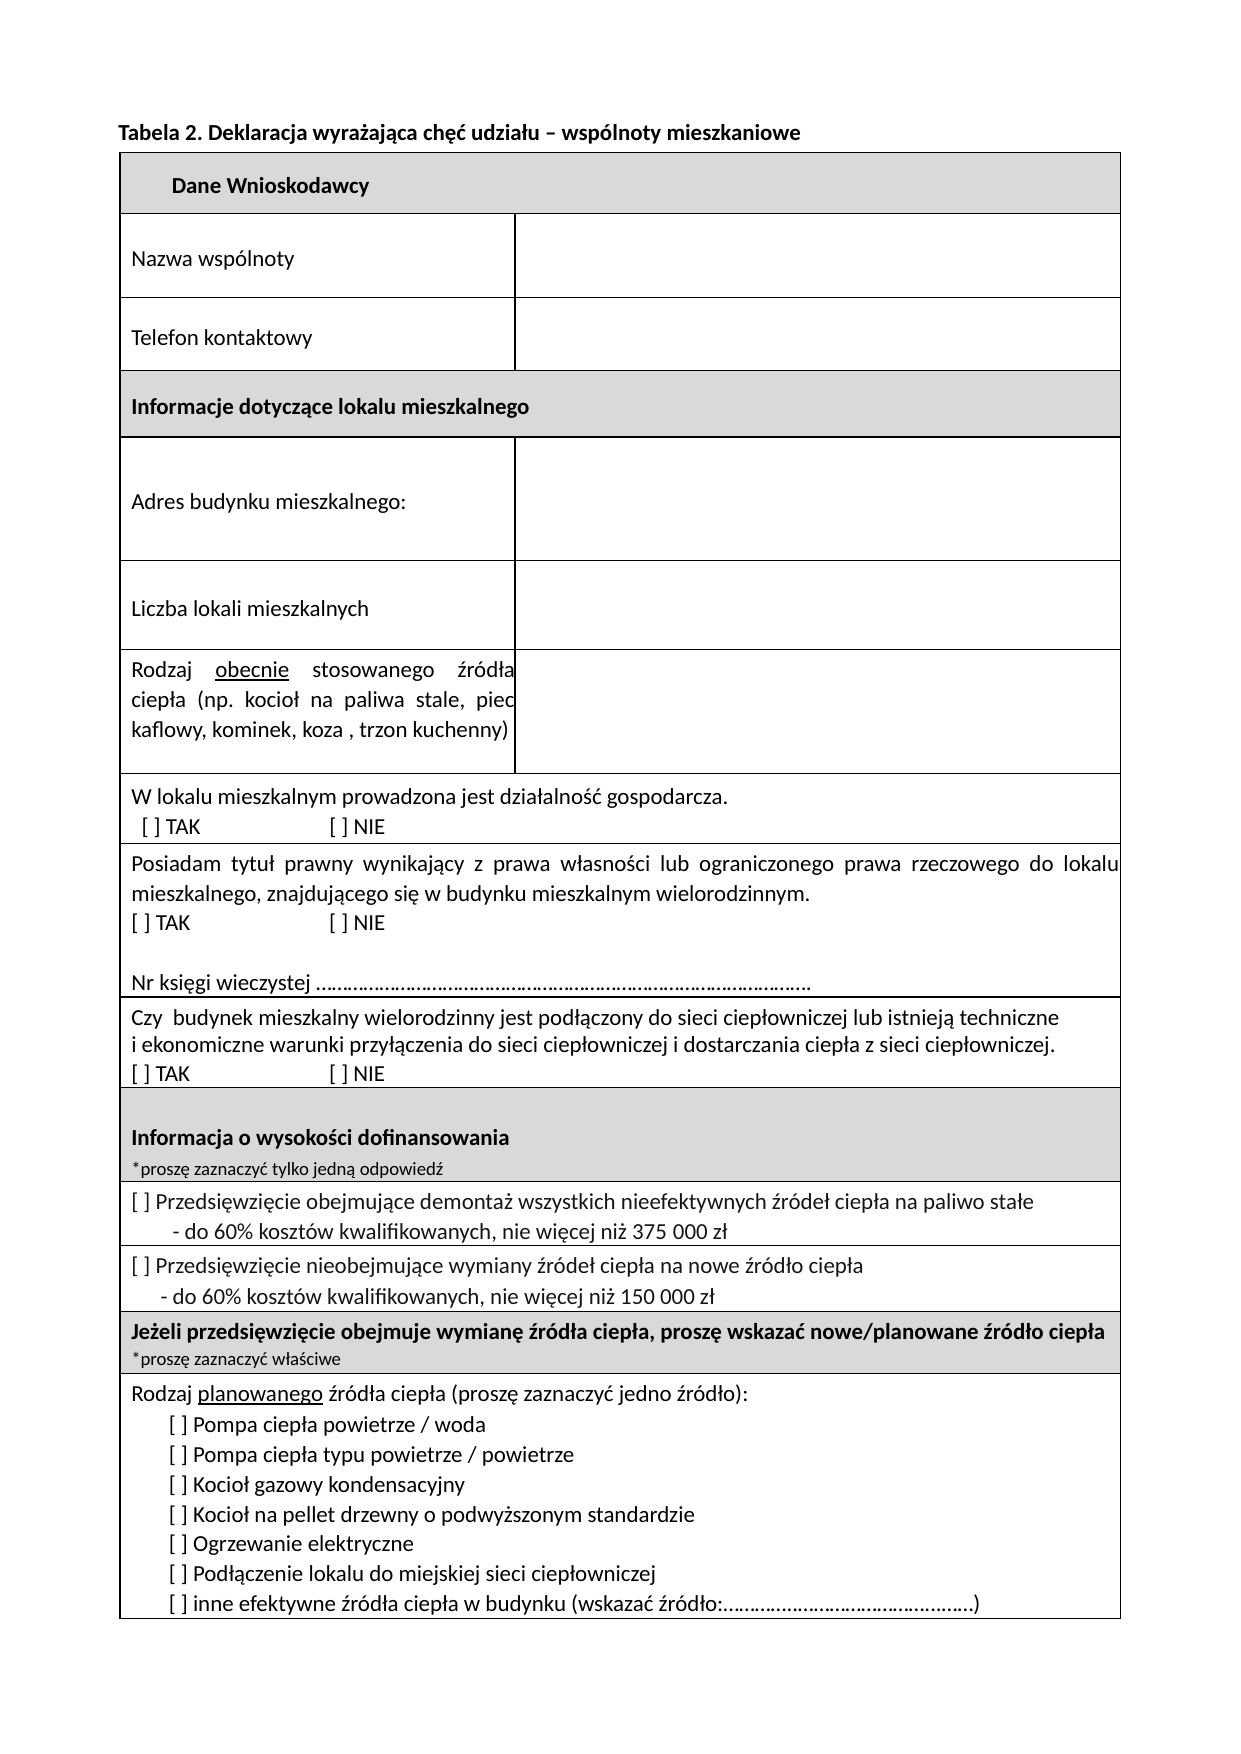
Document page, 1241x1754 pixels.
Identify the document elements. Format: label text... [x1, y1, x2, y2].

table_cell [516, 650, 1120, 773]
table_cell Informacja o wysokości dofinansowania *proszę zaznaczyć tylko jedną odpowiedź [121, 1088, 1120, 1181]
table_cell [516, 214, 1120, 297]
table_cell [ ] Przedsięwzięcie nieobejmujące wymiany źródeł ciepła na nowe źródło ciepła - do 60% kosztów kwalifikowanych, nie więcej niż 150 000 zł [121, 1246, 1120, 1311]
table_cell Rodzaj planowanego źródła ciepła (proszę zaznaczyć jedno źródło): [ ] Pompa ciepła powietrze / woda [ ] Pompa ciepła typu powietrze / powietrze [ ] Kocioł gazowy kondensacyjny [ ] Kocioł na pellet drzewny o podwyższonym standardzie [ ] Ogrzewanie elektryczne [ ] Podłączenie lokalu do miejskiej sieci ciepłowniczej [ ] inne efektywne źródła ciepła w budynku (wskazać źródło:…………..……………………...……) [121, 1374, 1120, 1617]
text Tabela 2. Deklaracja wyrażająca chęć udziału – wspólnoty mieszkaniowe [118, 118, 1096, 146]
table_header Dane Wnioskodawcy [121, 153, 1120, 213]
table_cell Rodzaj obecnie stosowanego źródła ciepła (np. kocioł na paliwa stale, piec kaflowy, kominek, koza , trzon kuchenny) [121, 650, 514, 773]
table_cell [516, 561, 1120, 649]
table_cell Nazwa wspólnoty [121, 214, 514, 297]
table_cell Posiadam tytuł prawny wynikający z prawa własności lub ograniczonego prawa rzeczowego do lokalu mieszkalnego, znajdującego się w budynku mieszkalnym wielorodzinnym. [ ] TAK [ ] NIE Nr księgi wieczystej …………………………………………………………………………………. [121, 844, 1120, 996]
table_cell Adres budynku mieszkalnego: [121, 438, 514, 560]
table_cell Informacje dotyczące lokalu mieszkalnego [121, 371, 1120, 436]
table_cell Liczba lokali mieszkalnych [121, 561, 514, 649]
table_cell W lokalu mieszkalnym prowadzona jest działalność gospodarcza. [ ] TAK [ ] NIE [121, 774, 1120, 842]
table_cell Jeżeli przedsięwzięcie obejmuje wymianę źródła ciepła, proszę wskazać nowe/planowane źródło ciepła *proszę zaznaczyć właściwe [121, 1312, 1120, 1373]
table_cell [ ] Przedsięwzięcie obejmujące demontaż wszystkich nieefektywnych źródeł ciepła na paliwo stałe - do 60% kosztów kwalifikowanych, nie więcej niż 375 000 zł [121, 1182, 1120, 1245]
table_cell Czy budynek mieszkalny wielorodzinny jest podłączony do sieci ciepłowniczej lub istnieją techniczne i ekonomiczne warunki przyłączenia do sieci ciepłowniczej i dostarczania ciepła z sieci ciepłowniczej. [ ] TAK [ ] NIE [121, 998, 1120, 1087]
table_cell Telefon kontaktowy [121, 298, 514, 370]
table_cell [516, 298, 1120, 370]
table_cell [516, 438, 1120, 560]
